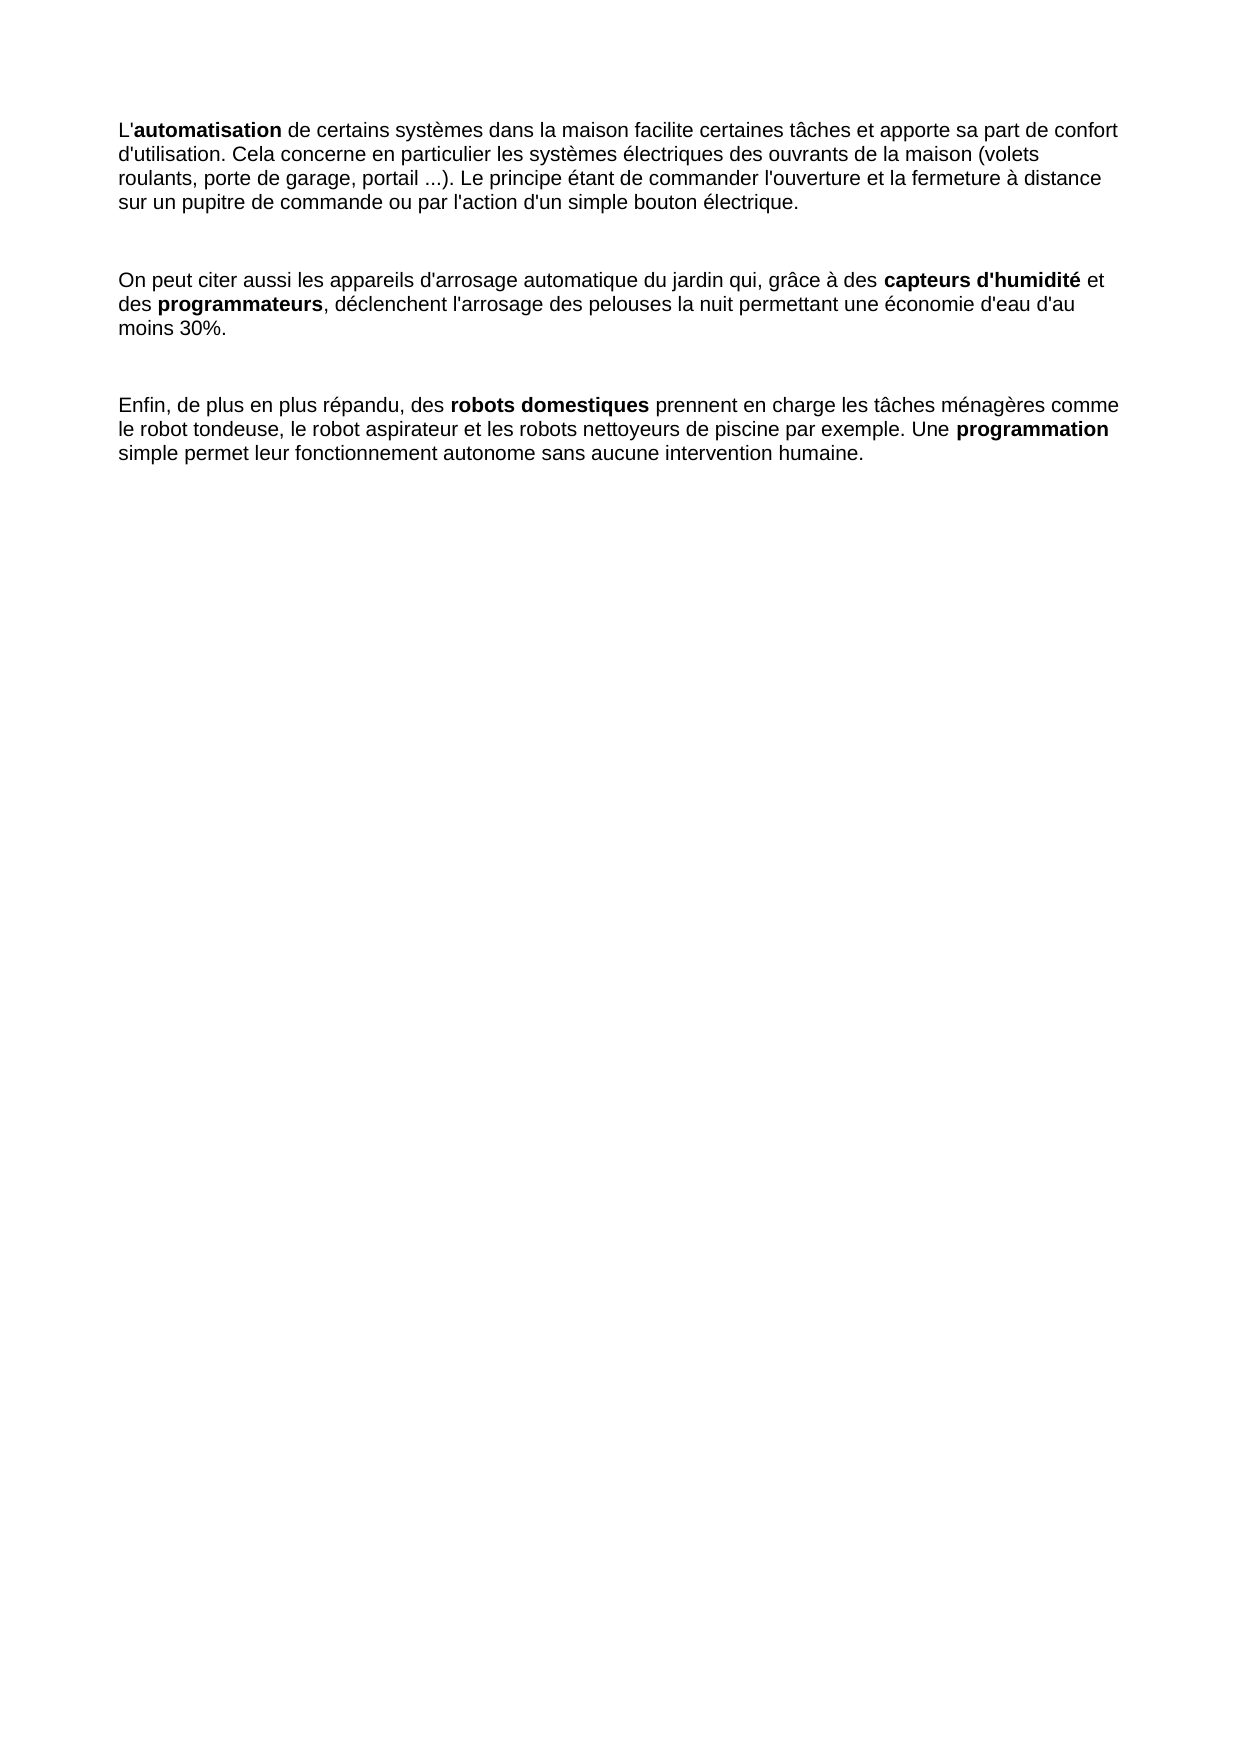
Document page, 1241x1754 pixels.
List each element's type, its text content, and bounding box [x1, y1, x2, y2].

text On peut citer aussi les appareils d'arrosage automatique du jardin qui, grâce à des capteurs d'humidité et des programmateurs, déclenchent l'arrosage des pelouses la nuit permettant une économie d'eau d'au moins 30%. [118, 268, 1122, 339]
text Enfin, de plus en plus répandu, des robots domestiques prennent en charge les tâches ménagères comme le robot tondeuse, le robot aspirateur et les robots nettoyeurs de piscine par exemple. Une programmation simple permet leur fonctionnement autonome sans aucune intervention humaine. [118, 393, 1122, 465]
text L'automatisation de certains systèmes dans la maison facilite certaines tâches et apporte sa part de confort d'utilisation. Cela concerne en particulier les systèmes électriques des ouvrants de la maison (volets roulants, porte de garage, portail ...). Le principe étant de commander l'ouverture et la fermeture à distance sur un pupitre de commande ou par l'action d'un simple bouton électrique. [118, 118, 1122, 214]
